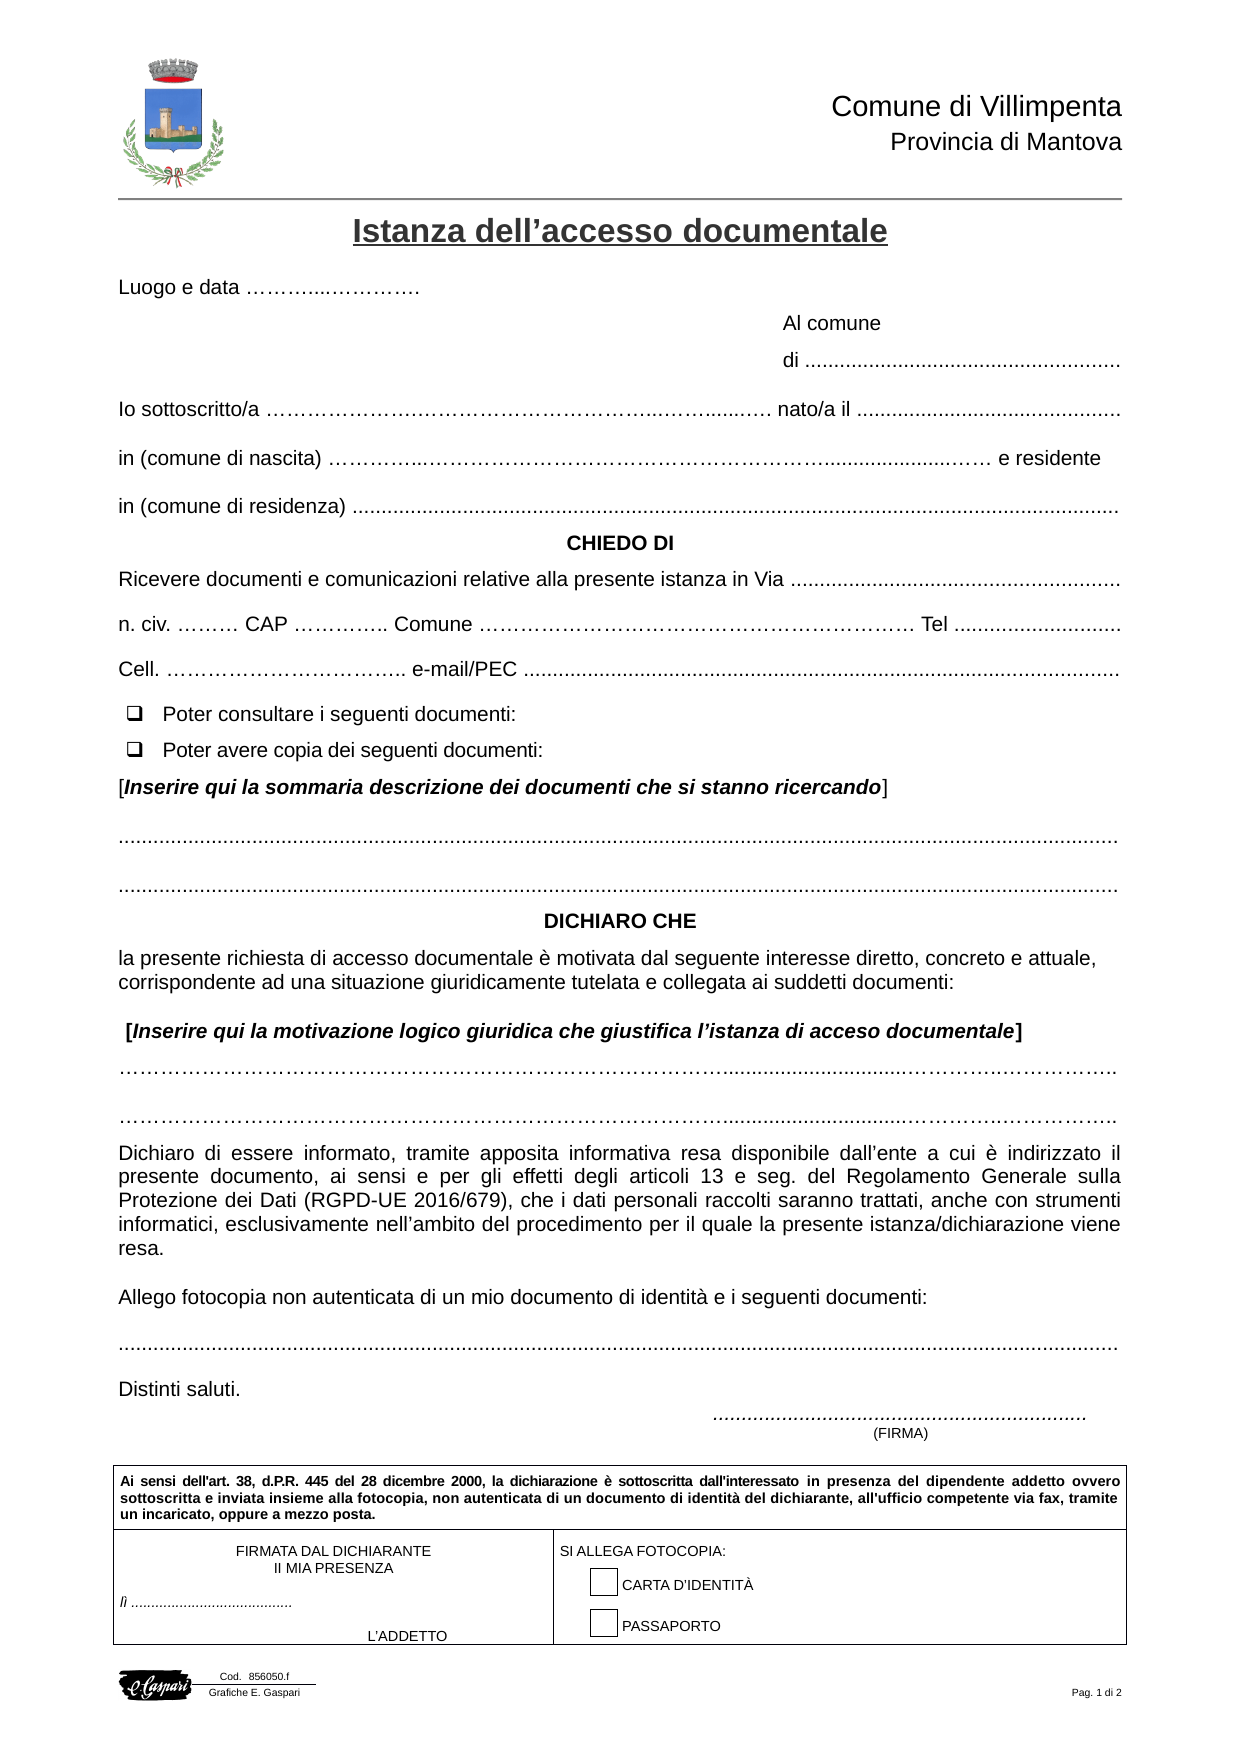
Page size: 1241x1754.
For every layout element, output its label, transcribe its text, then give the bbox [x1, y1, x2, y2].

text n. civ. ……… CAP ………….. Comune ……………………………………………………… Tel [118, 612, 1122, 636]
text [Inserire qui la motivazione logico giuridica che giustifica l’istanza di acceso documentale] [125, 1018, 1122, 1042]
text DICHIARO CHE [118, 909, 1122, 933]
picture [118, 1669, 192, 1701]
picture [122, 58, 224, 189]
table_cell SI ALLEGA FOTOCOPIA: CARTA D’IDENTITÀ PASSAPORTO [554, 1530, 1126, 1644]
text di [783, 347, 1122, 371]
text Comune di Villimpenta [224, 89, 1122, 122]
text la presente richiesta di accesso documentale è motivata dal seguente interesse diretto, concreto e attuale, corrispondente ad una situazione giuridicamente tutelata e collegata ai suddetti documenti: [118, 946, 1122, 993]
text Distinti saluti. [118, 1377, 1122, 1401]
text [Inserire qui la sommaria descrizione dei documenti che si stanno ricercando] [118, 775, 1122, 799]
table_cell FIRMATA DAL DICHIARANTE II MIA PRESENZA lì ........................................ L’ADDETTO [114, 1530, 553, 1644]
text Allego fotocopia non autenticata di un mio documento di identità e i seguenti documenti: [118, 1285, 1122, 1309]
text CHIEDO DI [118, 531, 1122, 555]
text Luogo e data ………....…………. [118, 274, 1122, 298]
text in (comune di residenza) [118, 494, 1122, 518]
list Poter avere copia dei seguenti documenti: [125, 738, 1122, 762]
text Ricevere documenti e comunicazioni relative alla presente istanza in Via [118, 567, 1122, 591]
text ................................................................. [679, 1401, 1122, 1425]
table_header Ai sensi dell'art. 38, d.P.R. 445 del 28 dicembre 2000, la dichiarazione è sottoscritta dall'interessato in presenza del dipendente addetto ovvero sottoscritta e inviata insieme alla fotocopia, non autenticata di un documento di identità del dichiarante, all'ufficio competente via fax, tramite un incaricato, oppure a mezzo posta. [114, 1466, 1126, 1529]
text Io sottoscritto/a ………………….……………………………...…….......…. nato/a il [118, 396, 1122, 420]
text Provincia di Mantova [224, 127, 1122, 156]
text Al comune [783, 311, 1122, 335]
text in (comune di nascita) …………...…………………………………………………......................…… e residente [118, 445, 1122, 469]
list Poter consultare i seguenti documenti: [125, 702, 1122, 726]
text Dichiaro di essere informato, tramite apposita informativa resa disponibile dall’ente a cui è indirizzato il presente documento, ai sensi e per gli effetti degli articoli 13 e seg. del Regolamento Generale sulla Protezione dei Dati (RGPD-UE 2016/679), che i dati personali raccolti saranno trattati, anche con strumenti informatici, esclusivamente nell’ambito del procedimento per il quale la presente istanza/dichiarazione viene resa. [118, 1140, 1122, 1260]
text (FIRMA) [679, 1425, 1122, 1442]
subtitle Istanza dell’accesso documentale [118, 211, 1122, 249]
text ……………………………………………………………………………................................…………..…………….. [118, 1055, 1122, 1079]
text Cell. …………………………….. e-mail/PEC [118, 657, 1122, 681]
text ……………………………………………………………………………................................…………..…………….. [118, 1104, 1122, 1128]
